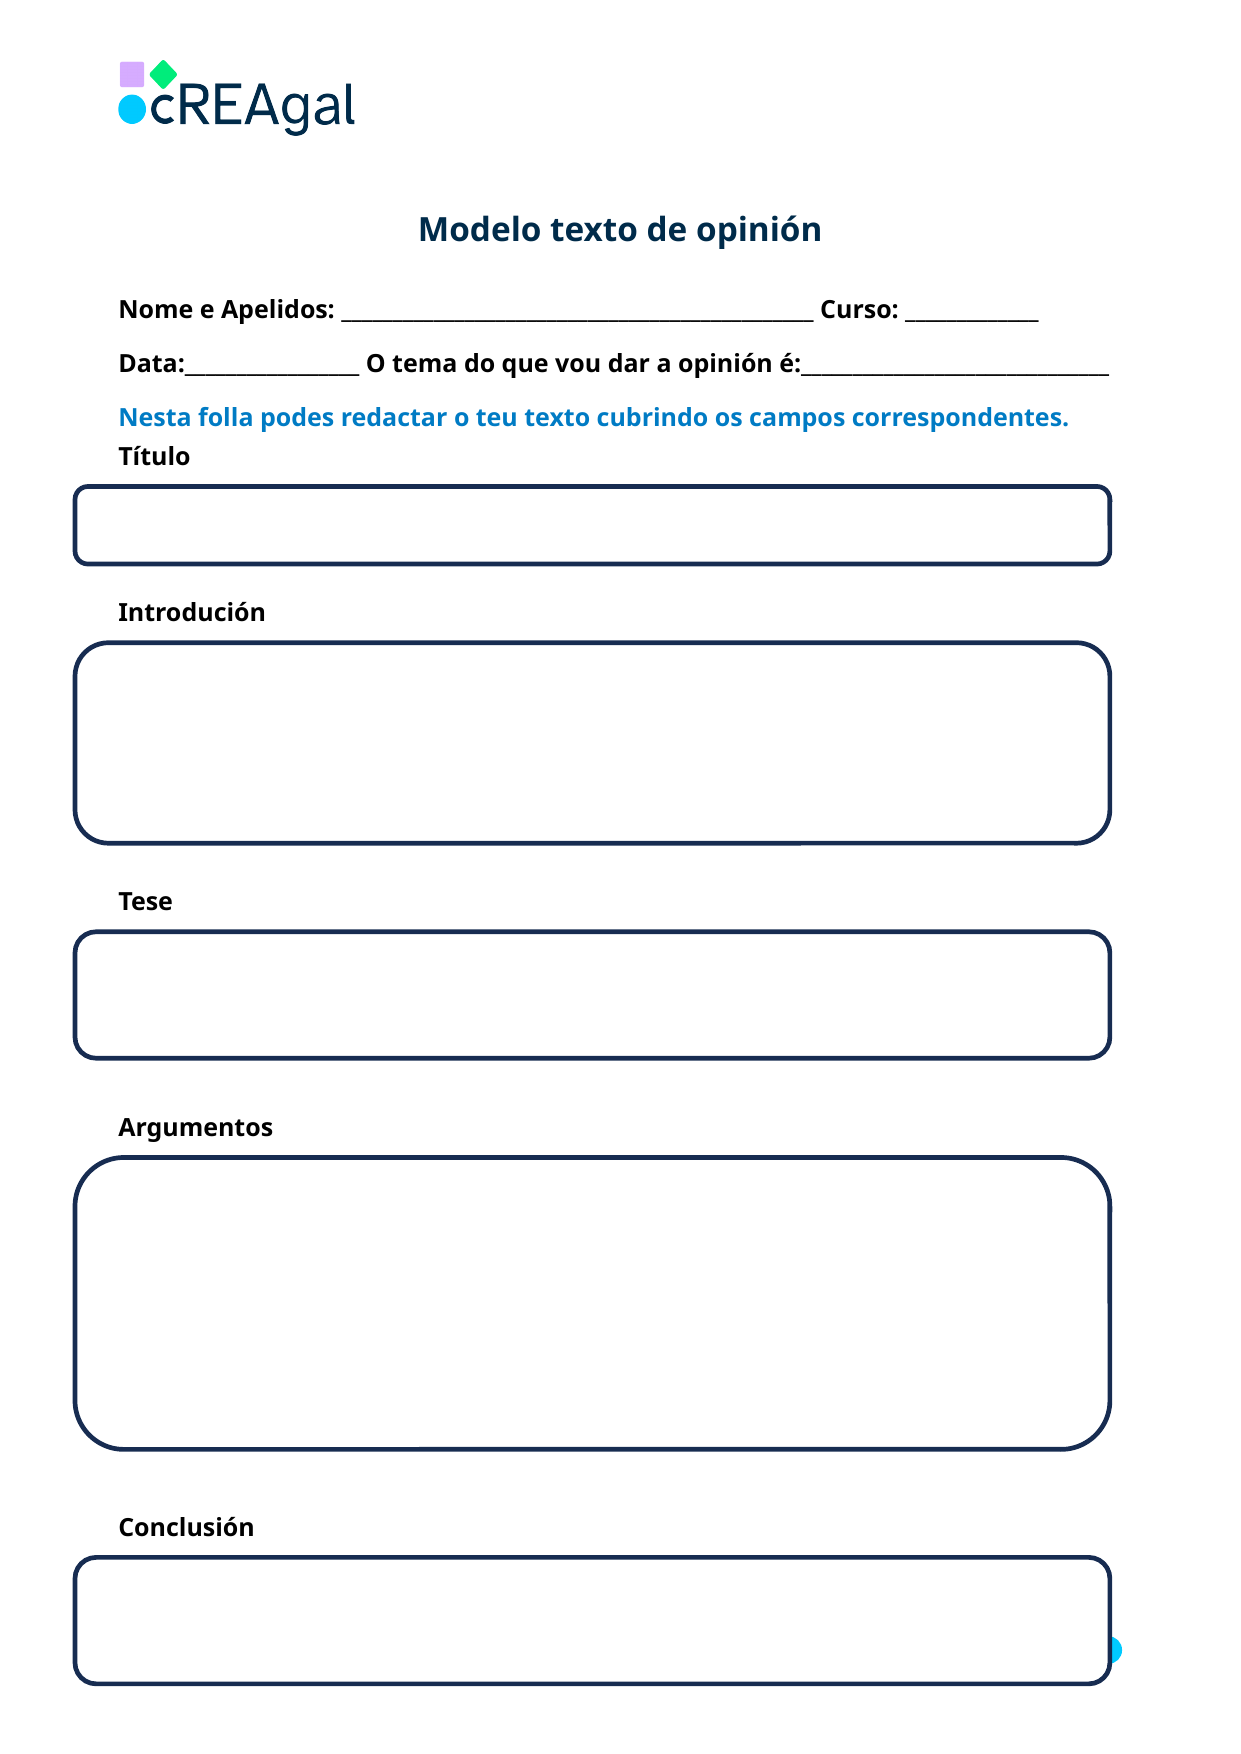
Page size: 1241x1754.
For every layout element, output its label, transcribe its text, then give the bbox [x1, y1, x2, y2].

subtitle Modelo texto de opinión [118, 206, 1122, 251]
text Introdución [118, 595, 1122, 629]
picture [118, 60, 355, 136]
subtitle Nesta folla podes redactar o teu texto cubrindo os campos correspondentes. [118, 399, 1122, 433]
text Data:_________________ O tema do que vou dar a opinión é:______________________________ [118, 346, 1122, 380]
text Título [118, 439, 1122, 473]
text Nome e Apelidos: ______________________________________________ Curso: _____________ [118, 292, 1122, 326]
text Tese [118, 884, 1122, 918]
text Argumentos [118, 1110, 1122, 1144]
text Conclusión [118, 1510, 1122, 1544]
